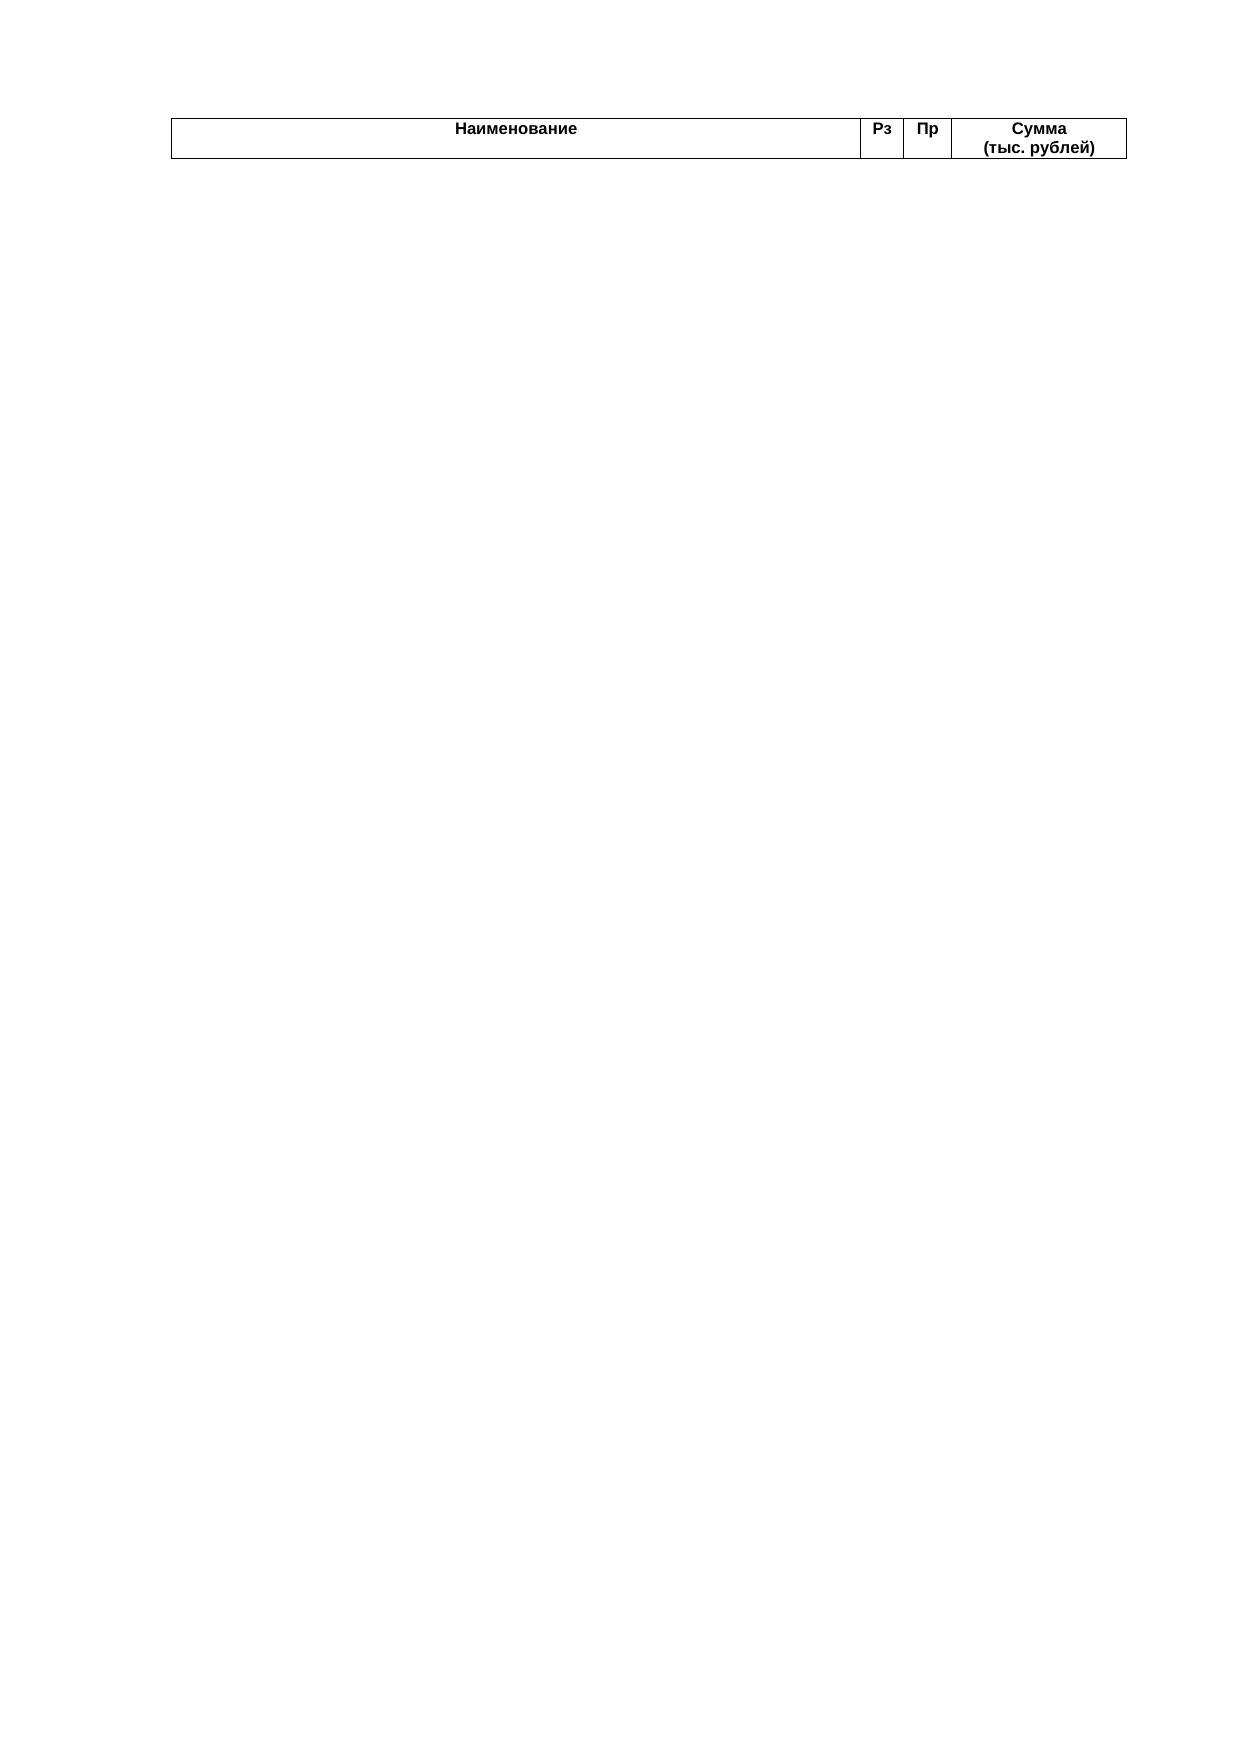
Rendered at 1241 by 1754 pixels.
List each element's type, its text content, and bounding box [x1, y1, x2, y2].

table_header Рз [861, 119, 903, 157]
table_header Наименование [172, 119, 860, 157]
table_header Сумма (тыс. рублей) [952, 119, 1126, 157]
table_header [1127, 118, 1162, 157]
table_header Пр [904, 119, 951, 157]
